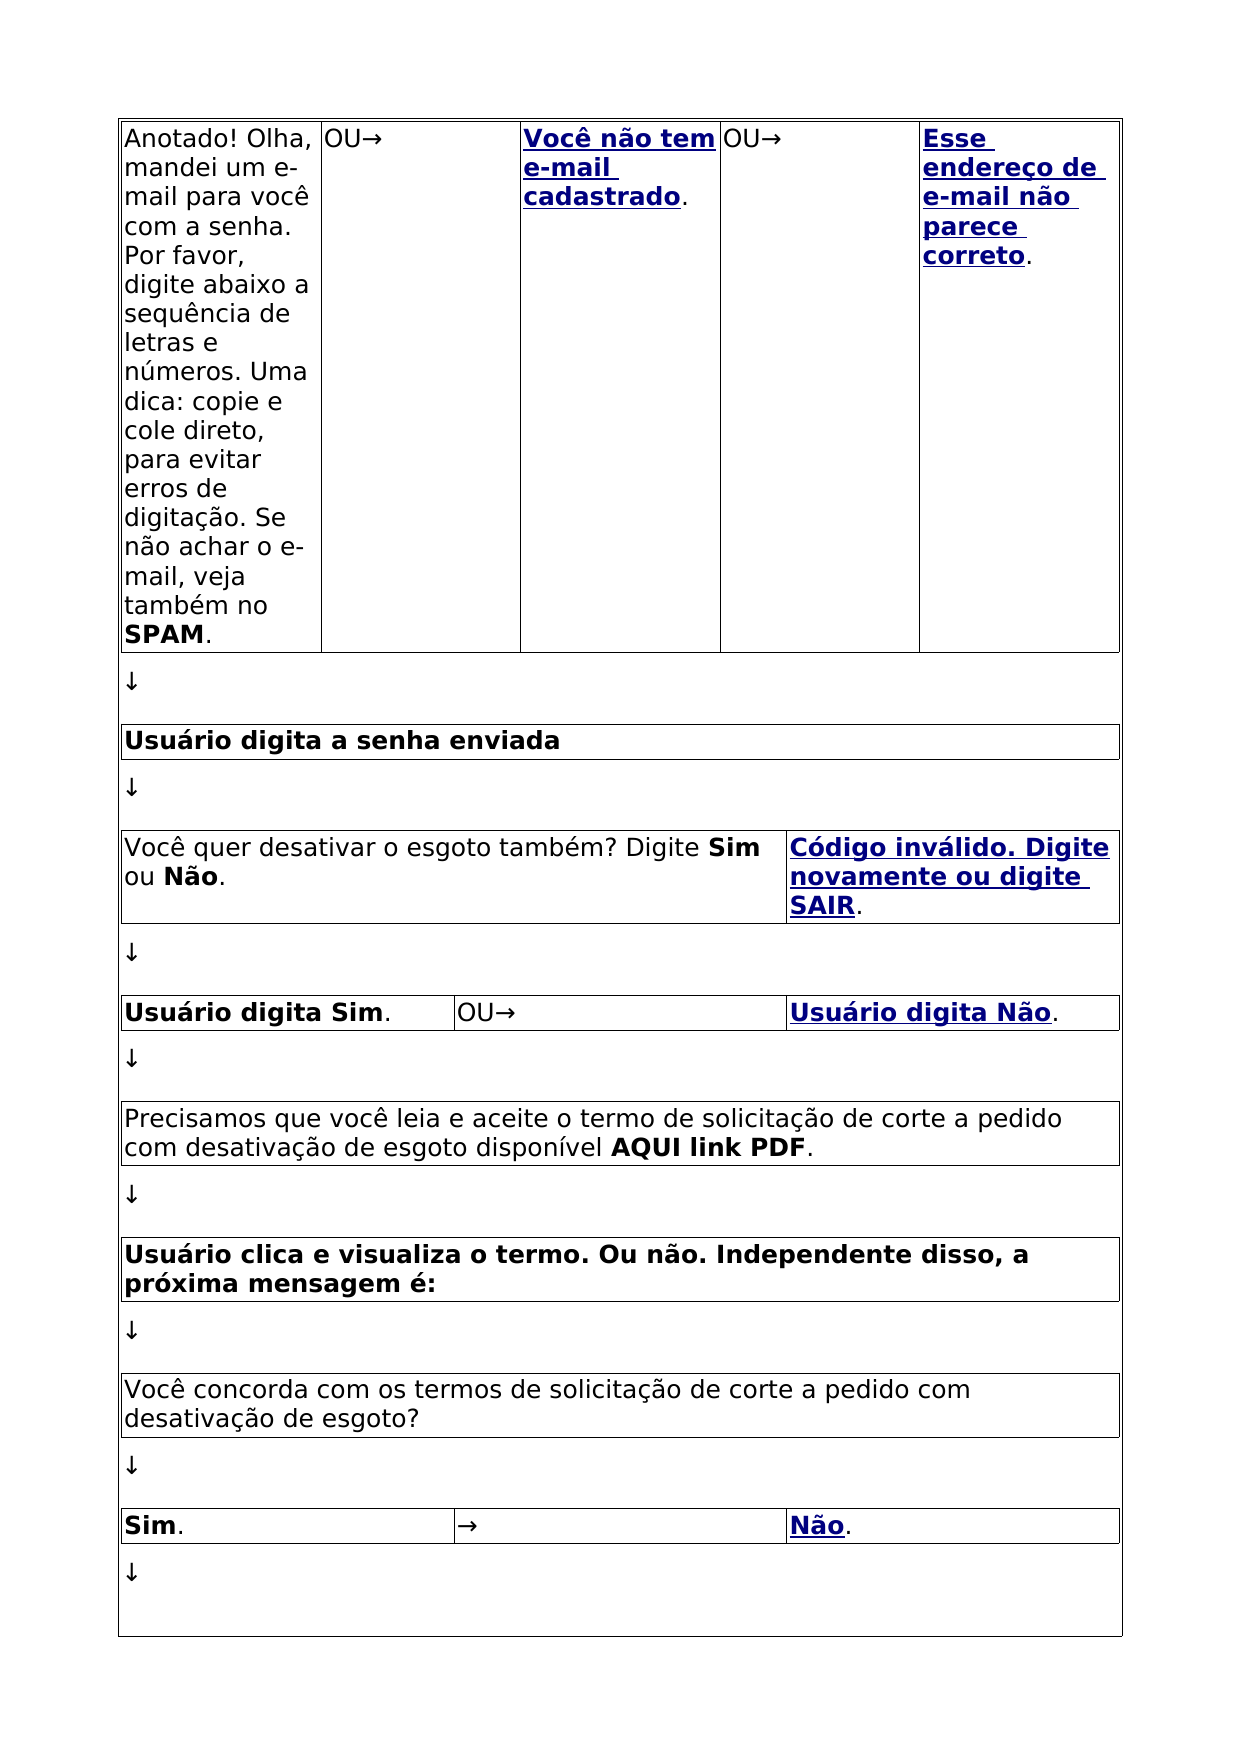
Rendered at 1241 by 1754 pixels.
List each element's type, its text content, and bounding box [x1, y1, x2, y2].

table_header Código inválido. Digite novamente ou digite SAIR. [787, 831, 1119, 923]
table_header → [455, 1509, 786, 1543]
table_header Sim. [122, 1509, 454, 1543]
table_header Esse endereço de e-mail não parece correto. [920, 122, 1119, 652]
table_header Você concorda com os termos de solicitação de corte a pedido com desativação de esgoto? [122, 1374, 1119, 1437]
table_header OU→ [721, 122, 919, 652]
table_header Precisamos que você leia e aceite o termo de solicitação de corte a pedido com desativação de esgoto disponível AQUI link PDF. [122, 1102, 1119, 1165]
table_header Usuário clica e visualiza o termo. Ou não. Independente disso, a próxima mensagem é: [122, 1238, 1119, 1301]
table_header Usuário digita a senha enviada [122, 725, 1119, 758]
table_header Você quer desativar o esgoto também? Digite Sim ou Não. [122, 831, 786, 923]
table_header Não. [787, 1509, 1119, 1543]
table_header ↓ ↓ ↓ ↓ ↓ ↓ ↓ ↓ [119, 119, 1122, 1636]
table_header OU→ [455, 996, 786, 1030]
table_header OU→ [322, 122, 520, 652]
table_header Usuário digita Não. [787, 996, 1119, 1030]
table_header Anotado! Olha, mandei um e-mail para você com a senha. Por favor, digite abaixo a sequência de letras e números. Uma dica: copie e cole direto, para evitar erros de digitação. Se não achar o e-mail, veja também no SPAM. [122, 122, 321, 652]
table_header Você não tem e-mail cadastrado. [521, 122, 720, 652]
table_header Usuário digita Sim. [122, 996, 454, 1030]
